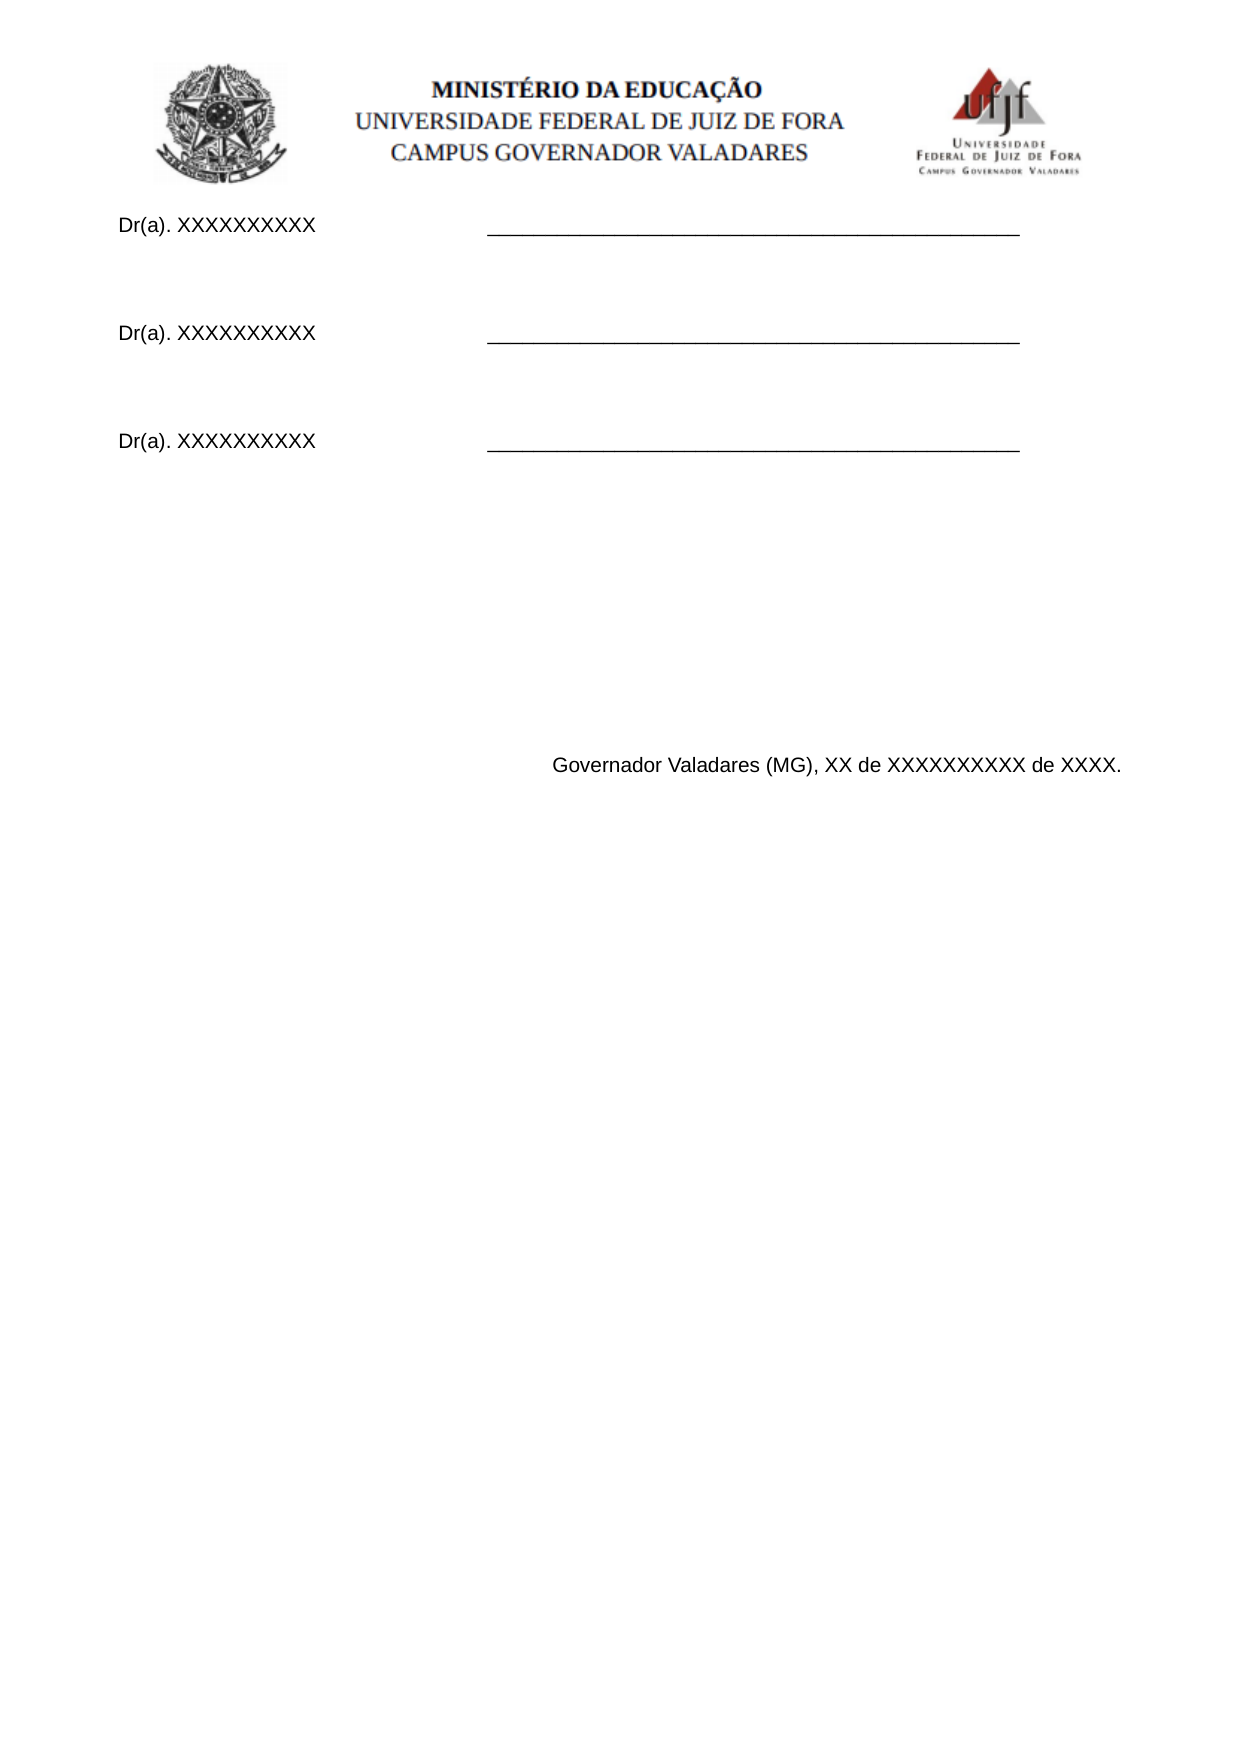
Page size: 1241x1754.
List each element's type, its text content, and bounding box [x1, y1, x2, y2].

text Dr(a). XXXXXXXXXX ______________________________________________ [118, 321, 1122, 345]
text Dr(a). XXXXXXXXXX ______________________________________________ [118, 173, 1122, 237]
text Governador Valadares (MG), XX de XXXXXXXXXX de XXXX. [118, 752, 1122, 776]
text Dr(a). XXXXXXXXXX ______________________________________________ [118, 429, 1122, 453]
